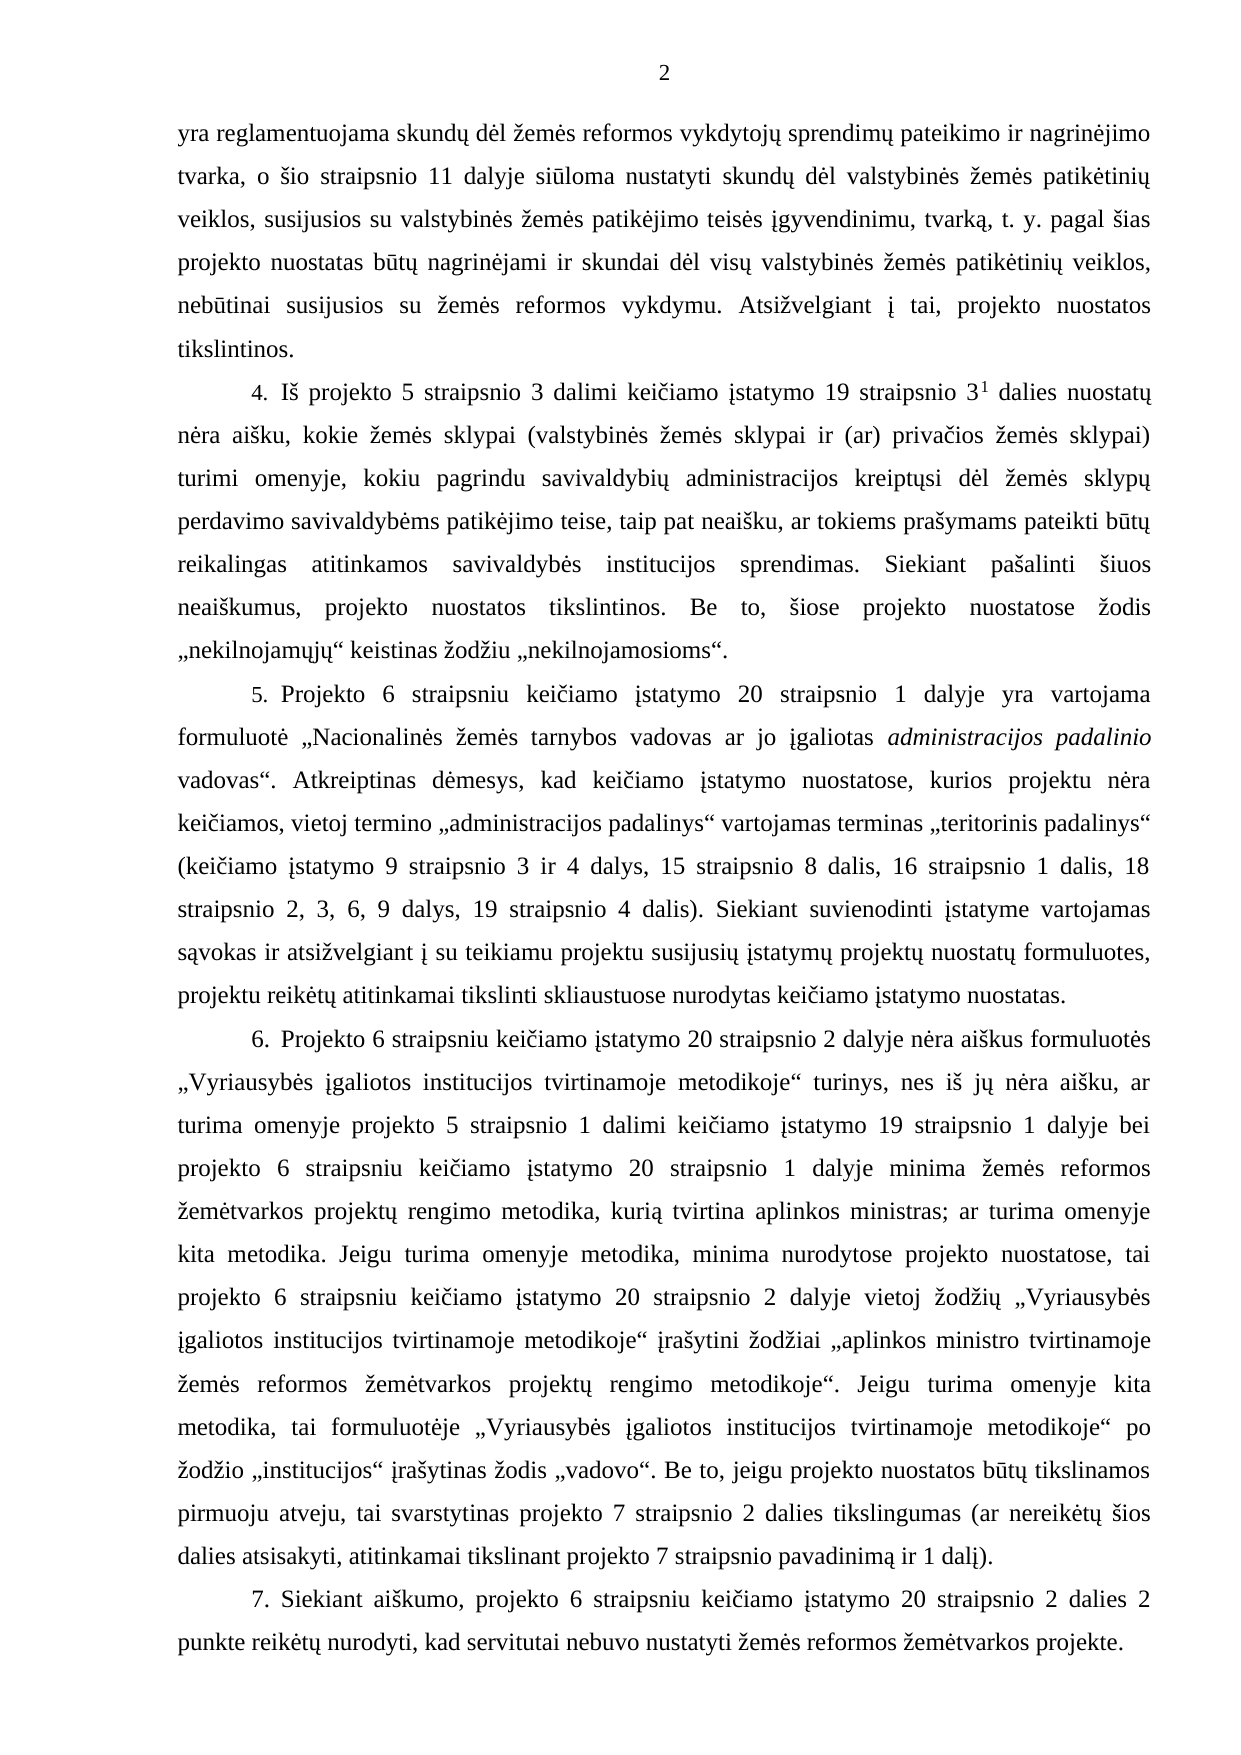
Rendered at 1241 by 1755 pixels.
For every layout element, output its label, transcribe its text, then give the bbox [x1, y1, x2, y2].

list Siekiant aiškumo, projekto 6 straipsniu keičiamo įstatymo 20 straipsnio 2 dalies 2 punkte reikėtų nurodyti, kad servitutai nebuvo nustatyti žemės reformos žemėtvarkos projekte. [177, 1584, 1152, 1656]
list Projekto 6 straipsniu keičiamo įstatymo 20 straipsnio 2 dalyje nėra aiškus formuluotės „Vyriausybės įgaliotos institucijos tvirtinamoje metodikoje“ turinys, nes iš jų nėra aišku, ar turima omenyje projekto 5 straipsnio 1 dalimi keičiamo įstatymo 19 straipsnio 1 dalyje bei projekto 6 straipsniu keičiamo įstatymo 20 straipsnio 1 dalyje minima žemės reformos žemėtvarkos projektų rengimo metodika, kurią tvirtina aplinkos ministras; ar turima omenyje kita metodika. Jeigu turima omenyje metodika, minima nurodytose projekto nuostatose, tai projekto 6 straipsniu keičiamo įstatymo 20 straipsnio 2 dalyje vietoj žodžių „Vyriausybės įgaliotos institucijos tvirtinamoje metodikoje“ įrašytini žodžiai „aplinkos ministro tvirtinamoje žemės reformos žemėtvarkos projektų rengimo metodikoje“. Jeigu turima omenyje kita metodika, tai formuluotėje „Vyriausybės įgaliotos institucijos tvirtinamoje metodikoje“ po žodžio „institucijos“ įrašytinas žodis „vadovo“. Be to, jeigu projekto nuostatos būtų tikslinamos pirmuoju atveju, tai svarstytinas projekto 7 straipsnio 2 dalies tikslingumas (ar nereikėtų šios dalies atsisakyti, atitinkamai tikslinant projekto 7 straipsnio pavadinimą ir 1 dalį). [177, 1024, 1152, 1570]
list Iš projekto 5 straipsnio 3 dalimi keičiamo įstatymo 19 straipsnio 31 dalies nuostatų nėra aišku, kokie žemės sklypai (valstybinės žemės sklypai ir (ar) privačios žemės sklypai) turimi omenyje, kokiu pagrindu savivaldybių administracijos kreiptųsi dėl žemės sklypų perdavimo savivaldybėms patikėjimo teise, taip pat neaišku, ar tokiems prašymams pateikti būtų reikalingas atitinkamos savivaldybės institucijos sprendimas. Siekiant pašalinti šiuos neaiškumus, projekto nuostatos tikslintinos. Be to, šiose projekto nuostatose žodis „nekilnojamųjų“ keistinas žodžiu „nekilnojamosioms“. [177, 377, 1152, 664]
list yra reglamentuojama skundų dėl žemės reformos vykdytojų sprendimų pateikimo ir nagrinėjimo tvarka, o šio straipsnio 11 dalyje siūloma nustatyti skundų dėl valstybinės žemės patikėtinių veiklos, susijusios su valstybinės žemės patikėjimo teisės įgyvendinimu, tvarką, t. y. pagal šias projekto nuostatas būtų nagrinėjami ir skundai dėl visų valstybinės žemės patikėtinių veiklos, nebūtinai susijusios su žemės reformos vykdymu. Atsižvelgiant į tai, projekto nuostatos tikslintinos. [177, 118, 1152, 362]
list Projekto 6 straipsniu keičiamo įstatymo 20 straipsnio 1 dalyje yra vartojama formuluotė „Nacionalinės žemės tarnybos vadovas ar jo įgaliotas administracijos padalinio vadovas“. Atkreiptinas dėmesys, kad keičiamo įstatymo nuostatose, kurios projektu nėra keičiamos, vietoj termino „administracijos padalinys“ vartojamas terminas „teritorinis padalinys“ (keičiamo įstatymo 9 straipsnio 3 ir 4 dalys, 15 straipsnio 8 dalis, 16 straipsnio 1 dalis, 18 straipsnio 2, 3, 6, 9 dalys, 19 straipsnio 4 dalis). Siekiant suvienodinti įstatyme vartojamas sąvokas ir atsižvelgiant į su teikiamu projektu susijusių įstatymų projektų nuostatų formuluotes, projektu reikėtų atitinkamai tikslinti skliaustuose nurodytas keičiamo įstatymo nuostatas. [177, 679, 1152, 1009]
